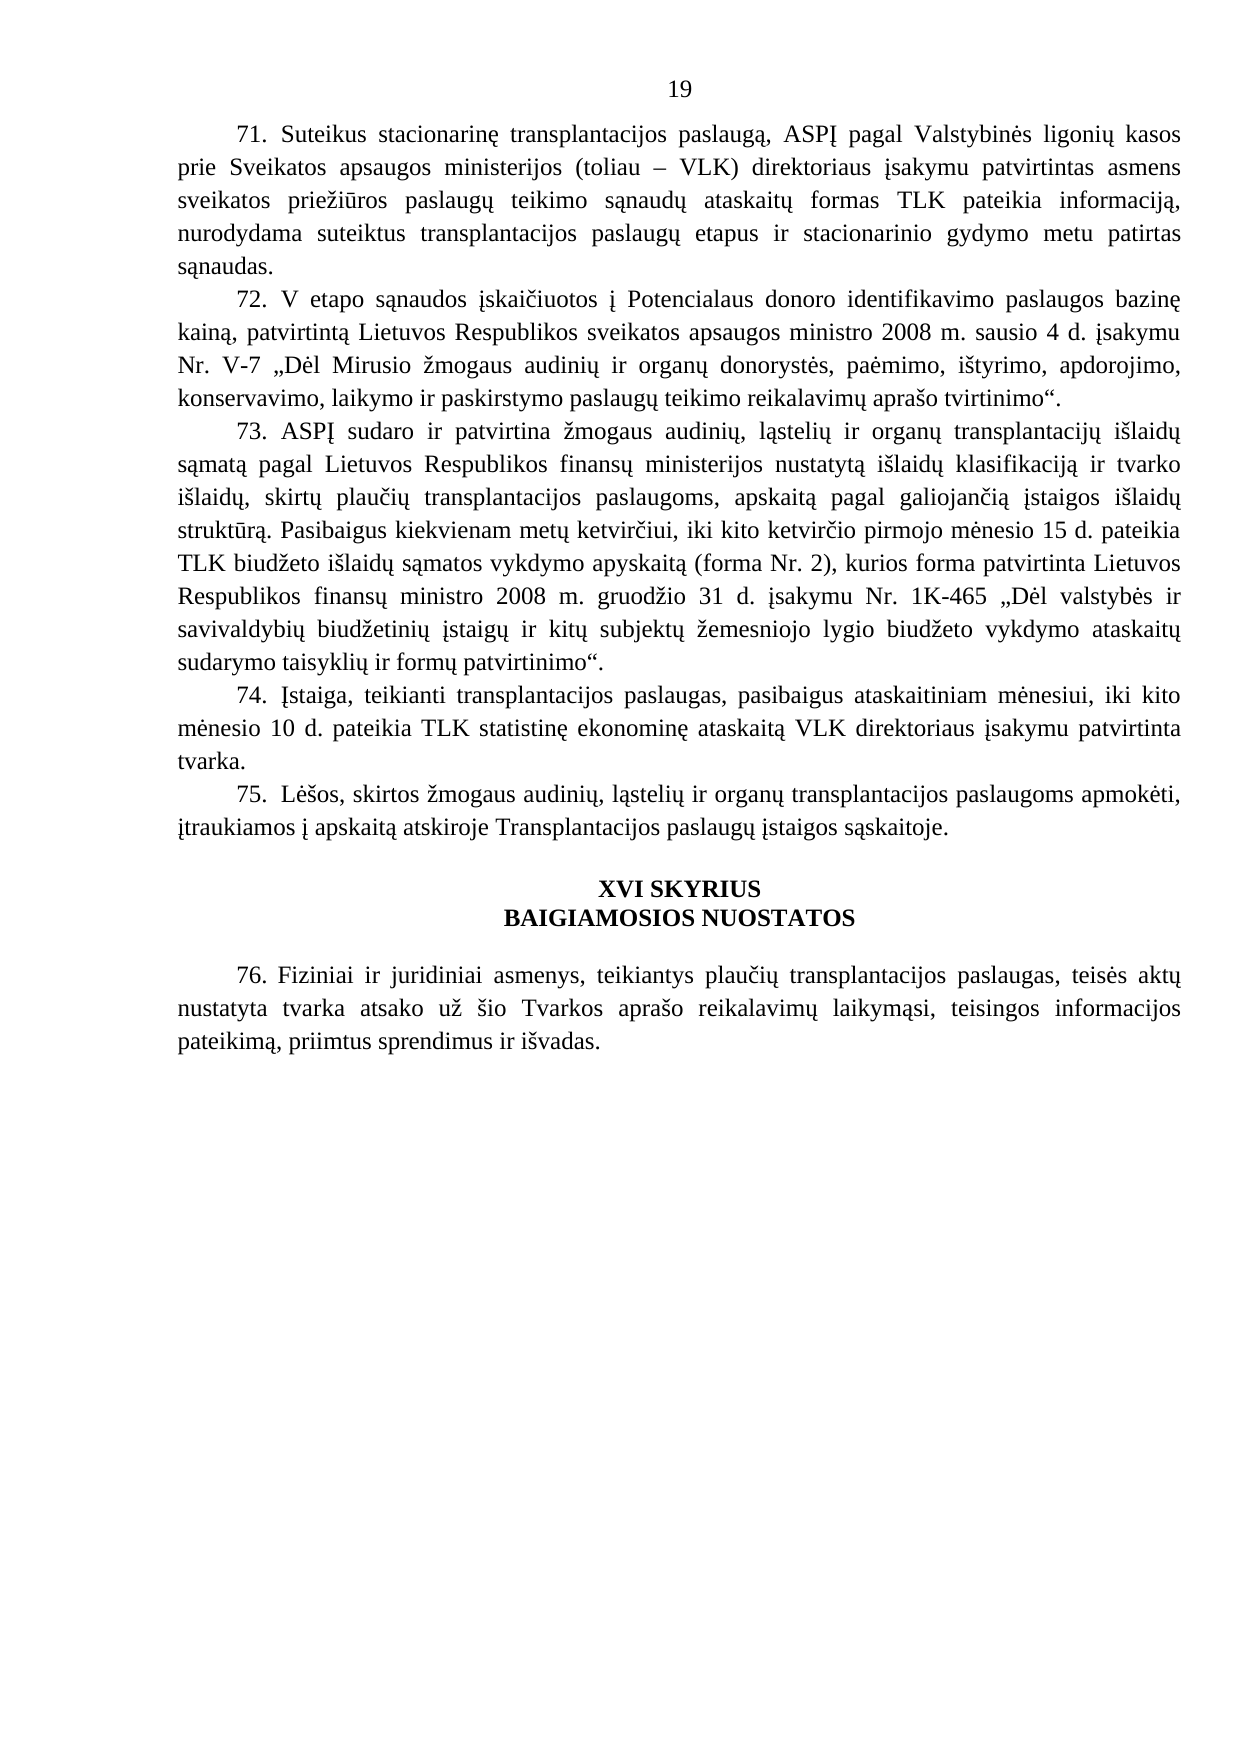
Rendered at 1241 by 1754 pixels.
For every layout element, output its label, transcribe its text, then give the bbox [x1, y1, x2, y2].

text 76. Fiziniai ir juridiniai asmenys, teikiantys plaučių transplantacijos paslaugas, teisės aktų nustatyta tvarka atsako už šio Tvarkos aprašo reikalavimų laikymąsi, teisingos informacijos pateikimą, priimtus sprendimus ir išvadas. [177, 960, 1182, 1055]
text 73. ASPĮ sudaro ir patvirtina žmogaus audinių, ląstelių ir organų transplantacijų išlaidų sąmatą pagal Lietuvos Respublikos finansų ministerijos nustatytą išlaidų klasifikaciją ir tvarko išlaidų, skirtų plaučių transplantacijos paslaugoms, apskaitą pagal galiojančią įstaigos išlaidų struktūrą. Pasibaigus kiekvienam metų ketvirčiui, iki kito ketvirčio pirmojo mėnesio 15 d. pateikia TLK biudžeto išlaidų sąmatos vykdymo apyskaitą (forma Nr. 2), kurios forma patvirtinta Lietuvos Respublikos finansų ministro 2008 m. gruodžio 31 d. įsakymu Nr. 1K-465 „Dėl valstybės ir savivaldybių biudžetinių įstaigų ir kitų subjektų žemesniojo lygio biudžeto vykdymo ataskaitų sudarymo taisyklių ir formų patvirtinimo“. [177, 416, 1182, 676]
text 75. Lėšos, skirtos žmogaus audinių, ląstelių ir organų transplantacijos paslaugoms apmokėti, įtraukiamos į apskaitą atskiroje Transplantacijos paslaugų įstaigos sąskaitoje. [177, 779, 1182, 841]
text BAIGIAMOSIOS NUOSTATOS [177, 903, 1182, 931]
text 71. Suteikus stacionarinę transplantacijos paslaugą, ASPĮ pagal Valstybinės ligonių kasos prie Sveikatos apsaugos ministerijos (toliau – VLK) direktoriaus įsakymu patvirtintas asmens sveikatos priežiūros paslaugų teikimo sąnaudų ataskaitų formas TLK pateikia informaciją, nurodydama suteiktus transplantacijos paslaugų etapus ir stacionarinio gydymo metu patirtas sąnaudas. [177, 119, 1182, 279]
text 74. Įstaiga, teikianti transplantacijos paslaugas, pasibaigus ataskaitiniam mėnesiui, iki kito mėnesio 10 d. pateikia TLK statistinę ekonominę ataskaitą VLK direktoriaus įsakymu patvirtinta tvarka. [177, 680, 1182, 775]
text XVI SKYRIUS [177, 874, 1182, 903]
text 72. V etapo sąnaudos įskaičiuotos į Potencialaus donoro identifikavimo paslaugos bazinę kainą, patvirtintą Lietuvos Respublikos sveikatos apsaugos ministro 2008 m. sausio 4 d. įsakymu Nr. V-7 „Dėl Mirusio žmogaus audinių ir organų donorystės, paėmimo, ištyrimo, apdorojimo, konservavimo, laikymo ir paskirstymo paslaugų teikimo reikalavimų aprašo tvirtinimo“. [177, 284, 1182, 412]
